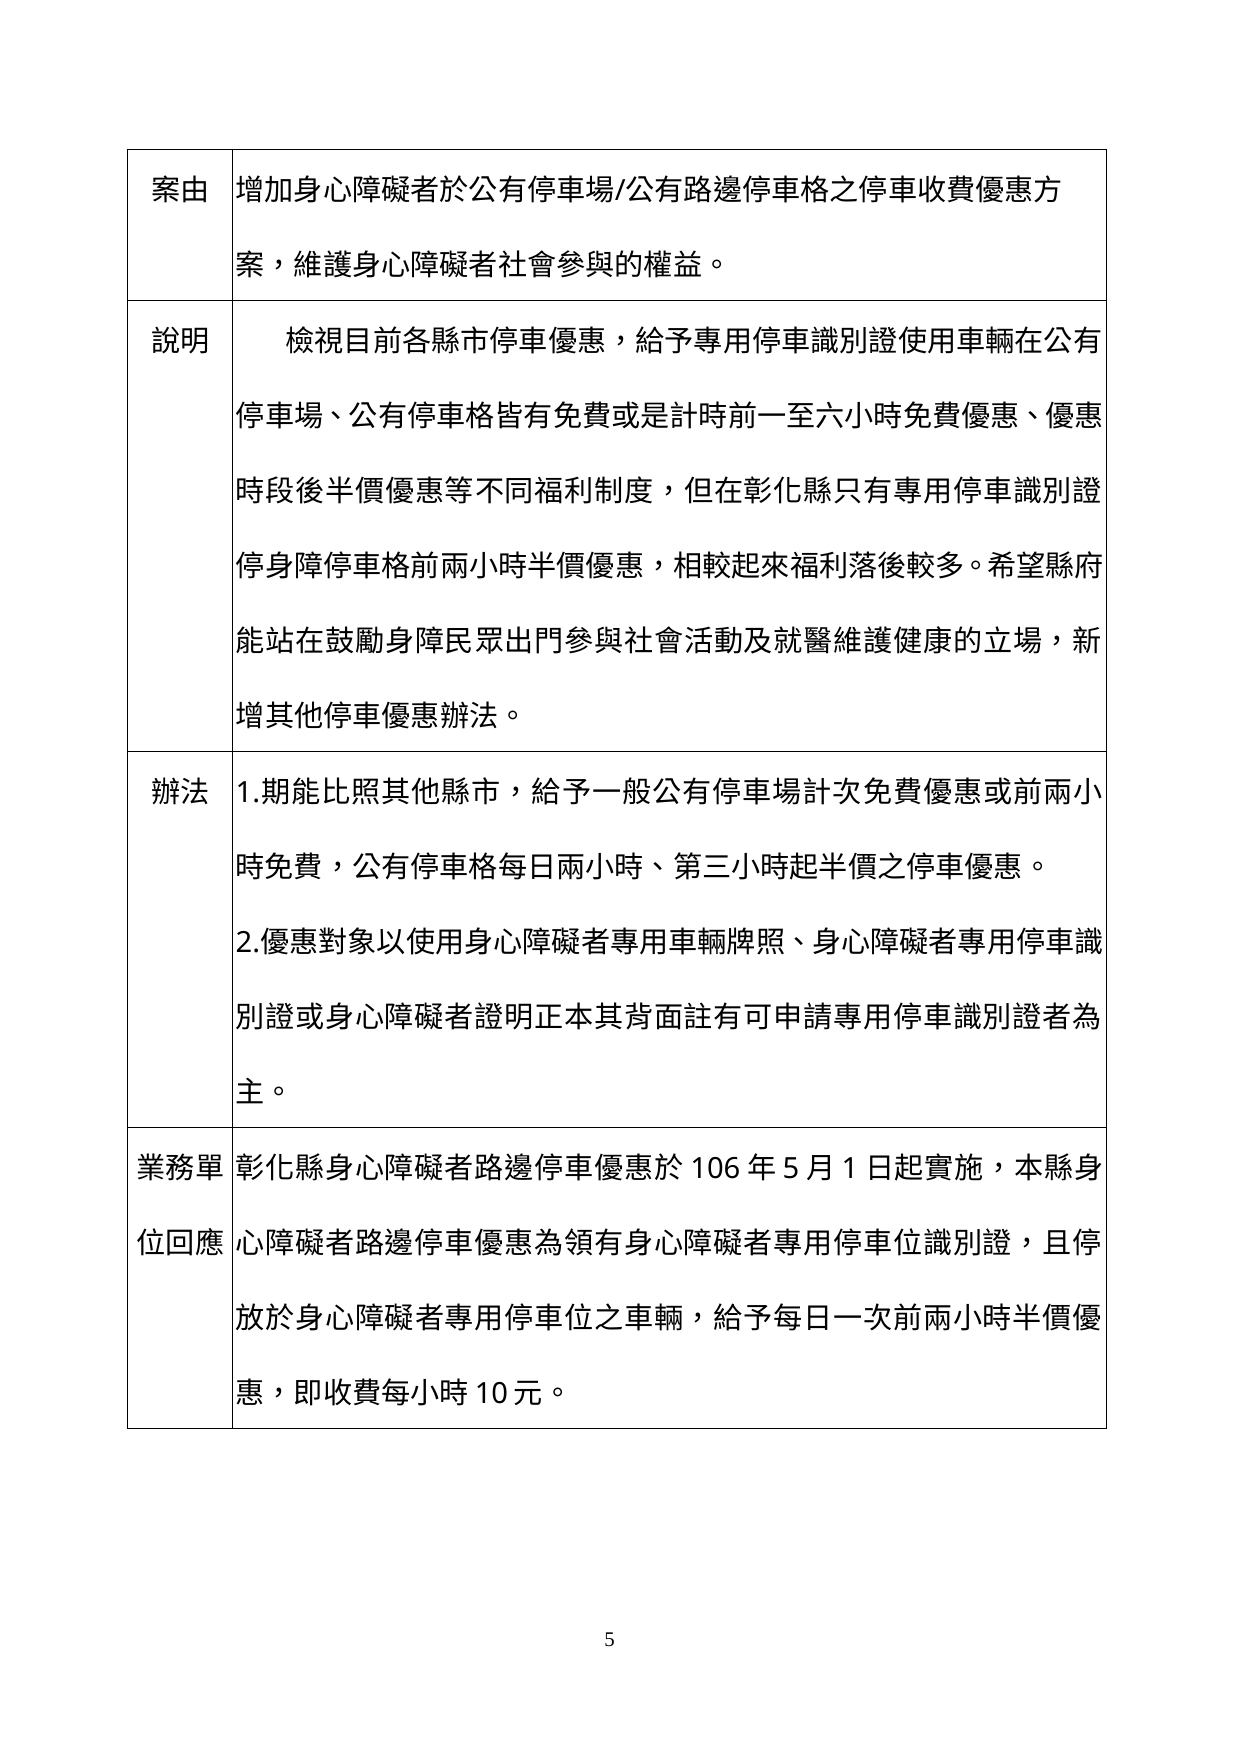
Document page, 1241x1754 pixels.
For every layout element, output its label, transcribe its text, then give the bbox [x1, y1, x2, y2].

table_cell 彰化縣身心障礙者路邊停車優惠於106年5月1日起實施，本縣身心障礙者路邊停車優惠為領有身心障礙者專用停車位識別證，且停放於身心障礙者專用停車位之車輛，給予每日一次前兩小時半價優惠，即收費每小時10元。 [233, 1128, 1106, 1428]
table_cell 業務單位回應 [128, 1128, 232, 1428]
table_cell 辦法 [128, 752, 232, 1127]
table_cell 案由 [128, 150, 232, 300]
table_cell 說明 [128, 301, 232, 751]
table_cell 檢視目前各縣市停車優惠，給予專用停車識別證使用車輛在公有停車場、公有停車格皆有免費或是計時前一至六小時免費優惠、優惠時段後半價優惠等不同福利制度，但在彰化縣只有專用停車識別證停身障停車格前兩小時半價優惠，相較起來福利落後較多。希望縣府能站在鼓勵身障民眾出門參與社會活動及就醫維護健康的立場，新增其他停車優惠辦法。 [233, 301, 1106, 751]
table_cell 增加身心障礙者於公有停車場/公有路邊停車格之停車收費優惠方案，維護身心障礙者社會參與的權益。 [233, 150, 1106, 300]
table_cell 1.期能比照其他縣市，給予一般公有停車場計次免費優惠或前兩小時免費，公有停車格每日兩小時、第三小時起半價之停車優惠。 2.優惠對象以使用身心障礙者專用車輛牌照、身心障礙者專用停車識別證或身心障礙者證明正本其背面註有可申請專用停車識別證者為主。 [233, 752, 1106, 1127]
